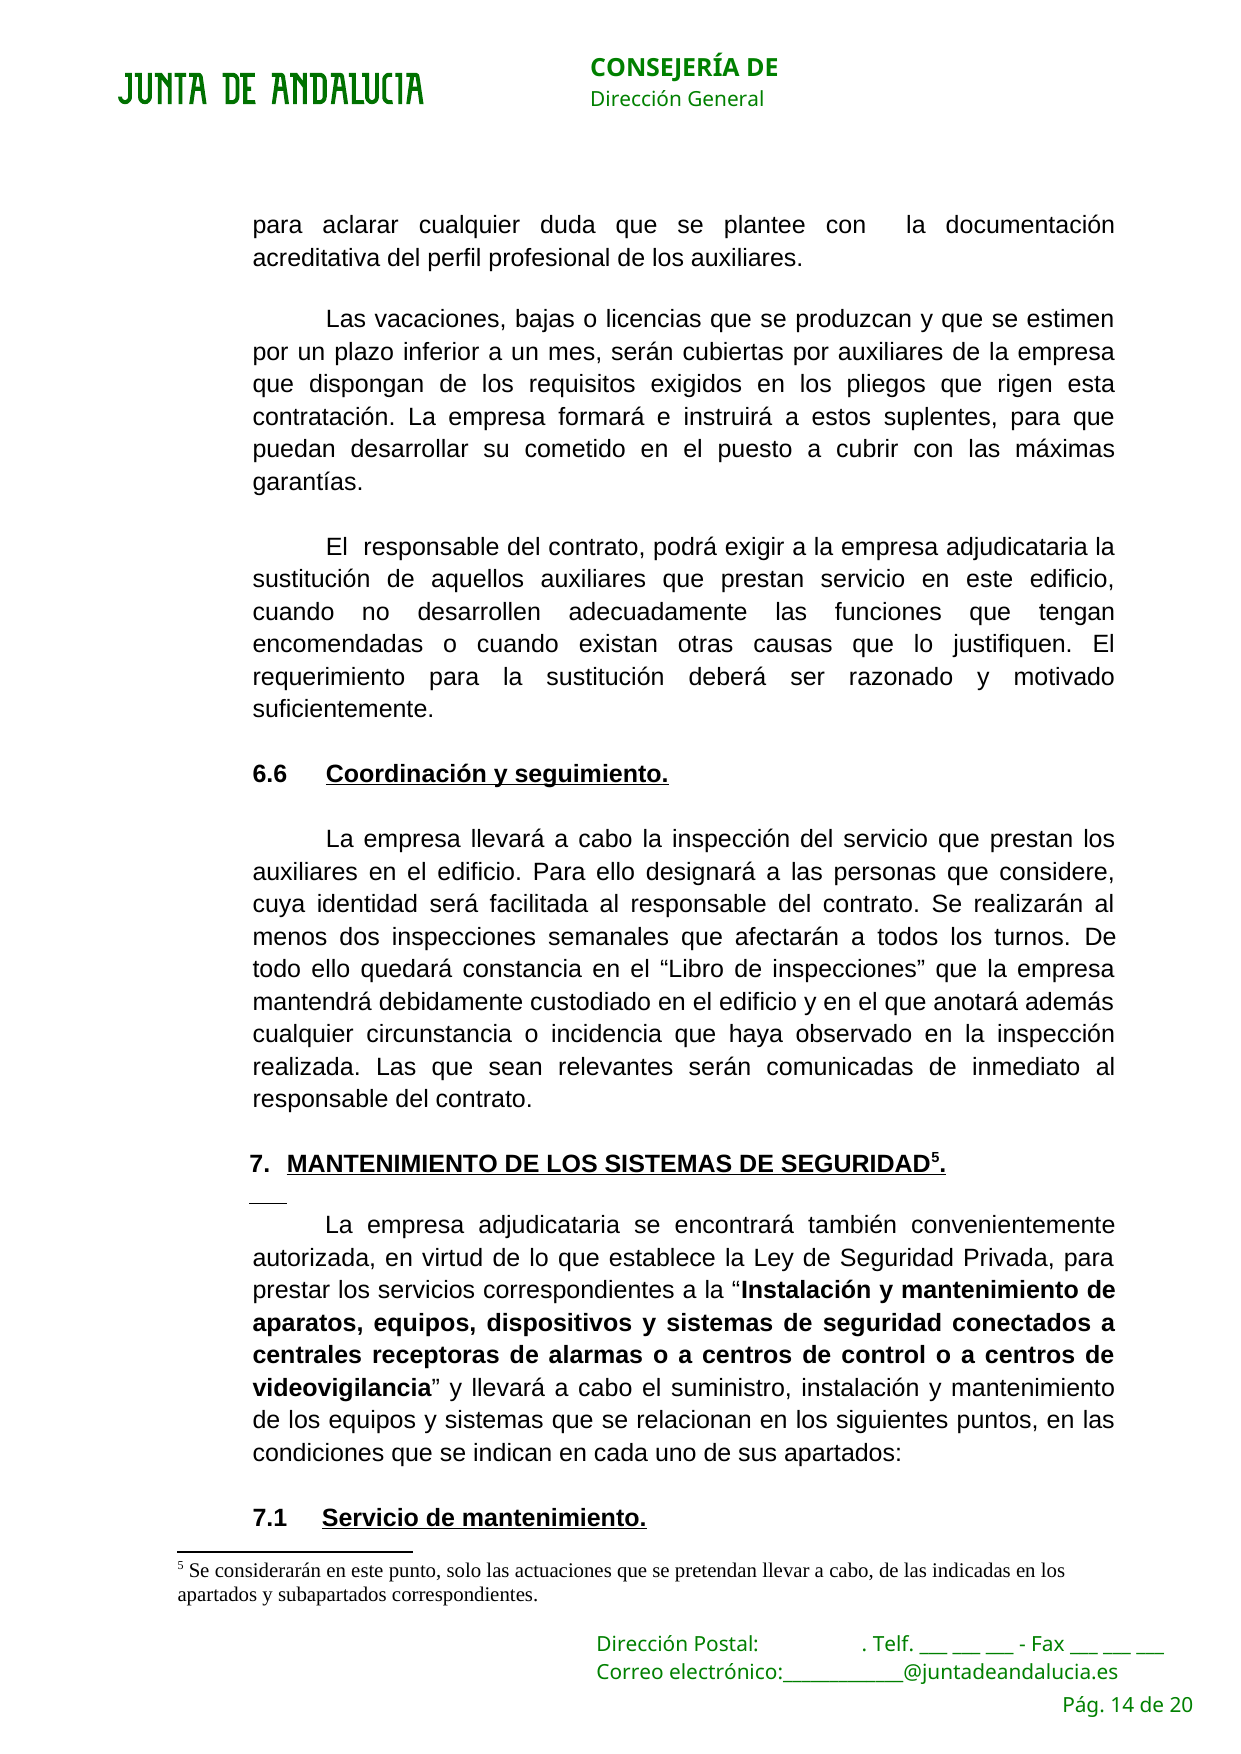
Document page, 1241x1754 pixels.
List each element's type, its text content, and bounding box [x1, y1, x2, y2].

text para aclarar cualquier duda que se plantee con la documentación acreditativa del perfil profesional de los auxiliares. [252, 207, 1116, 272]
text 7.1 Servicio de mantenimiento. [252, 1499, 1116, 1532]
text Se considerarán en este punto, solo las actuaciones que se pretendan llevar a cabo, de las indicadas en los apartados y subapartados correspondientes. [177, 1558, 1116, 1606]
text La empresa adjudicataria se encontrará también convenientemente autorizada, en virtud de lo que establece la Ley de Seguridad Privada, para prestar los servicios correspondientes a la “Instalación y mantenimiento de aparatos, equipos, dispositivos y sistemas de seguridad conectados a centrales receptoras de alarmas o a centros de control o a centros de videovigilancia” y llevará a cabo el suministro, instalación y mantenimiento de los equipos y sistemas que se relacionan en los siguientes puntos, en las condiciones que se indican en cada uno de sus apartados: [252, 1207, 1116, 1467]
text Las vacaciones, bajas o licencias que se produzcan y que se estimen por un plazo inferior a un mes, serán cubiertas por auxiliares de la empresa que dispongan de los requisitos exigidos en los pliegos que rigen esta contratación. La empresa formará e instruirá a estos suplentes, para que puedan desarrollar su cometido en el puesto a cubrir con las máximas garantías. [252, 301, 1116, 496]
text La empresa llevará a cabo la inspección del servicio que prestan los auxiliares en el edificio. Para ello designará a las personas que considere, cuya identidad será facilitada al responsable del contrato. Se realizarán al menos dos inspecciones semanales que afectarán a todos los turnos. De todo ello quedará constancia en el “Libro de inspecciones” que la empresa mantendrá debidamente custodiado en el edificio y en el que anotará además cualquier circunstancia o incidencia que haya observado en la inspección realizada. Las que sean relevantes serán comunicadas de inmediato al responsable del contrato. [252, 821, 1116, 1113]
text 6.6 Coordinación y seguimiento. [252, 756, 1116, 788]
text 7. MANTENIMIENTO DE LOS SISTEMAS DE SEGURIDAD. [249, 1146, 1116, 1178]
text El responsable del contrato, podrá exigir a la empresa adjudicataria la sustitución de aquellos auxiliares que prestan servicio en este edificio, cuando no desarrollen adecuadamente las funciones que tengan encomendadas o cuando existan otras causas que lo justifiquen. El requerimiento para la sustitución deberá ser razonado y motivado suficientemente. [252, 528, 1116, 723]
